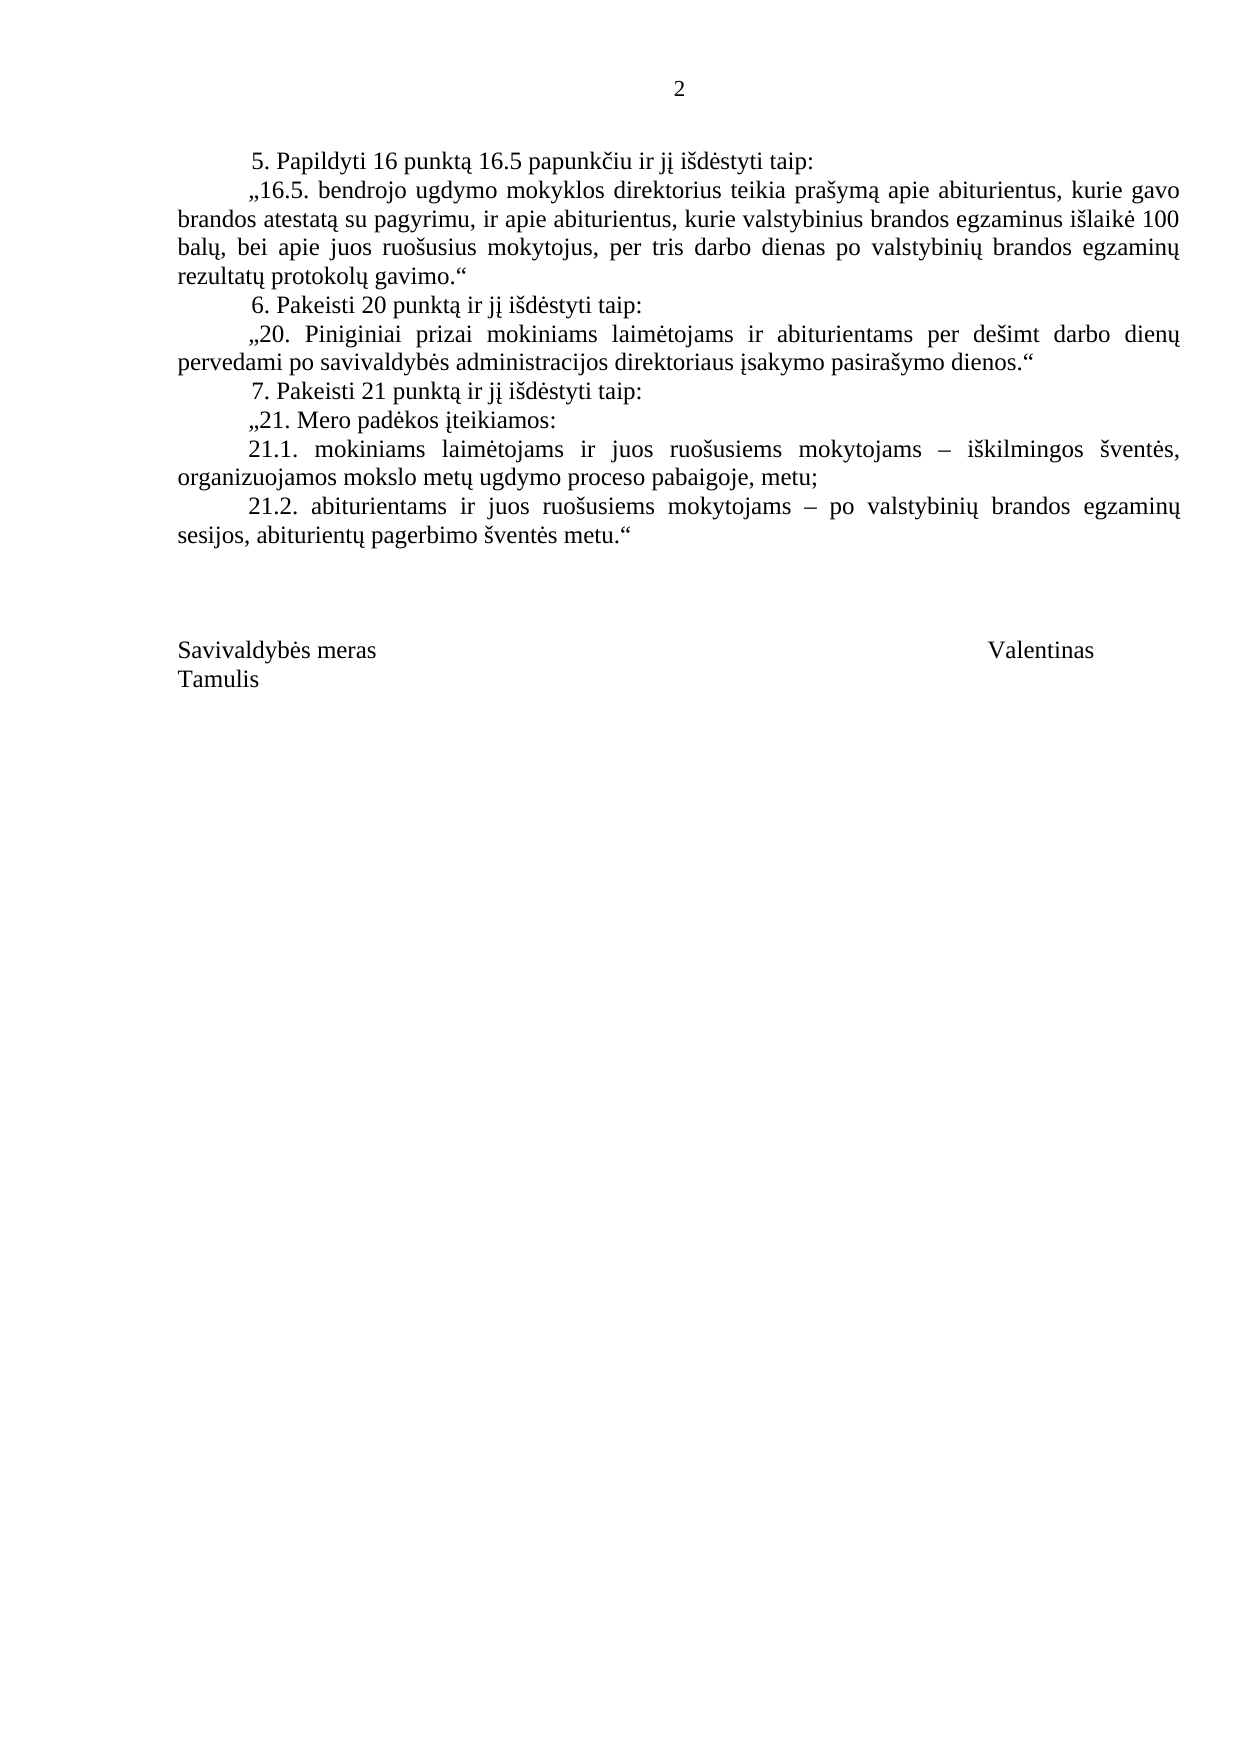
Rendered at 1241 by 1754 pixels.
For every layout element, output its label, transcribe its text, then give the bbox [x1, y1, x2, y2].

text Savivaldybės meras Valentinas Tamulis [177, 635, 1181, 692]
text 6. Pakeisti 20 punktą ir jį išdėstyti taip: [251, 290, 1181, 319]
text „21. Mero padėkos įteikiamos: [177, 405, 1181, 434]
text 7. Pakeisti 21 punktą ir jį išdėstyti taip: [251, 376, 1181, 405]
text „20. Piniginiai prizai mokiniams laimėtojams ir abiturientams per dešimt darbo dienų pervedami po savivaldybės administracijos direktoriaus įsakymo pasirašymo dienos.“ [177, 319, 1181, 376]
text 21.1. mokiniams laimėtojams ir juos ruošusiems mokytojams – iškilmingos šventės, organizuojamos mokslo metų ugdymo proceso pabaigoje, metu; [177, 434, 1181, 491]
text 5. Papildyti 16 punktą 16.5 papunkčiu ir jį išdėstyti taip: [251, 146, 1181, 175]
text „16.5. bendrojo ugdymo mokyklos direktorius teikia prašymą apie abiturientus, kurie gavo brandos atestatą su pagyrimu, ir apie abiturientus, kurie valstybinius brandos egzaminus išlaikė 100 balų, bei apie juos ruošusius mokytojus, per tris darbo dienas po valstybinių brandos egzaminų rezultatų protokolų gavimo.“ [177, 175, 1181, 290]
text 21.2. abiturientams ir juos ruošusiems mokytojams – po valstybinių brandos egzaminų sesijos, abiturientų pagerbimo šventės metu.“ [177, 491, 1181, 549]
